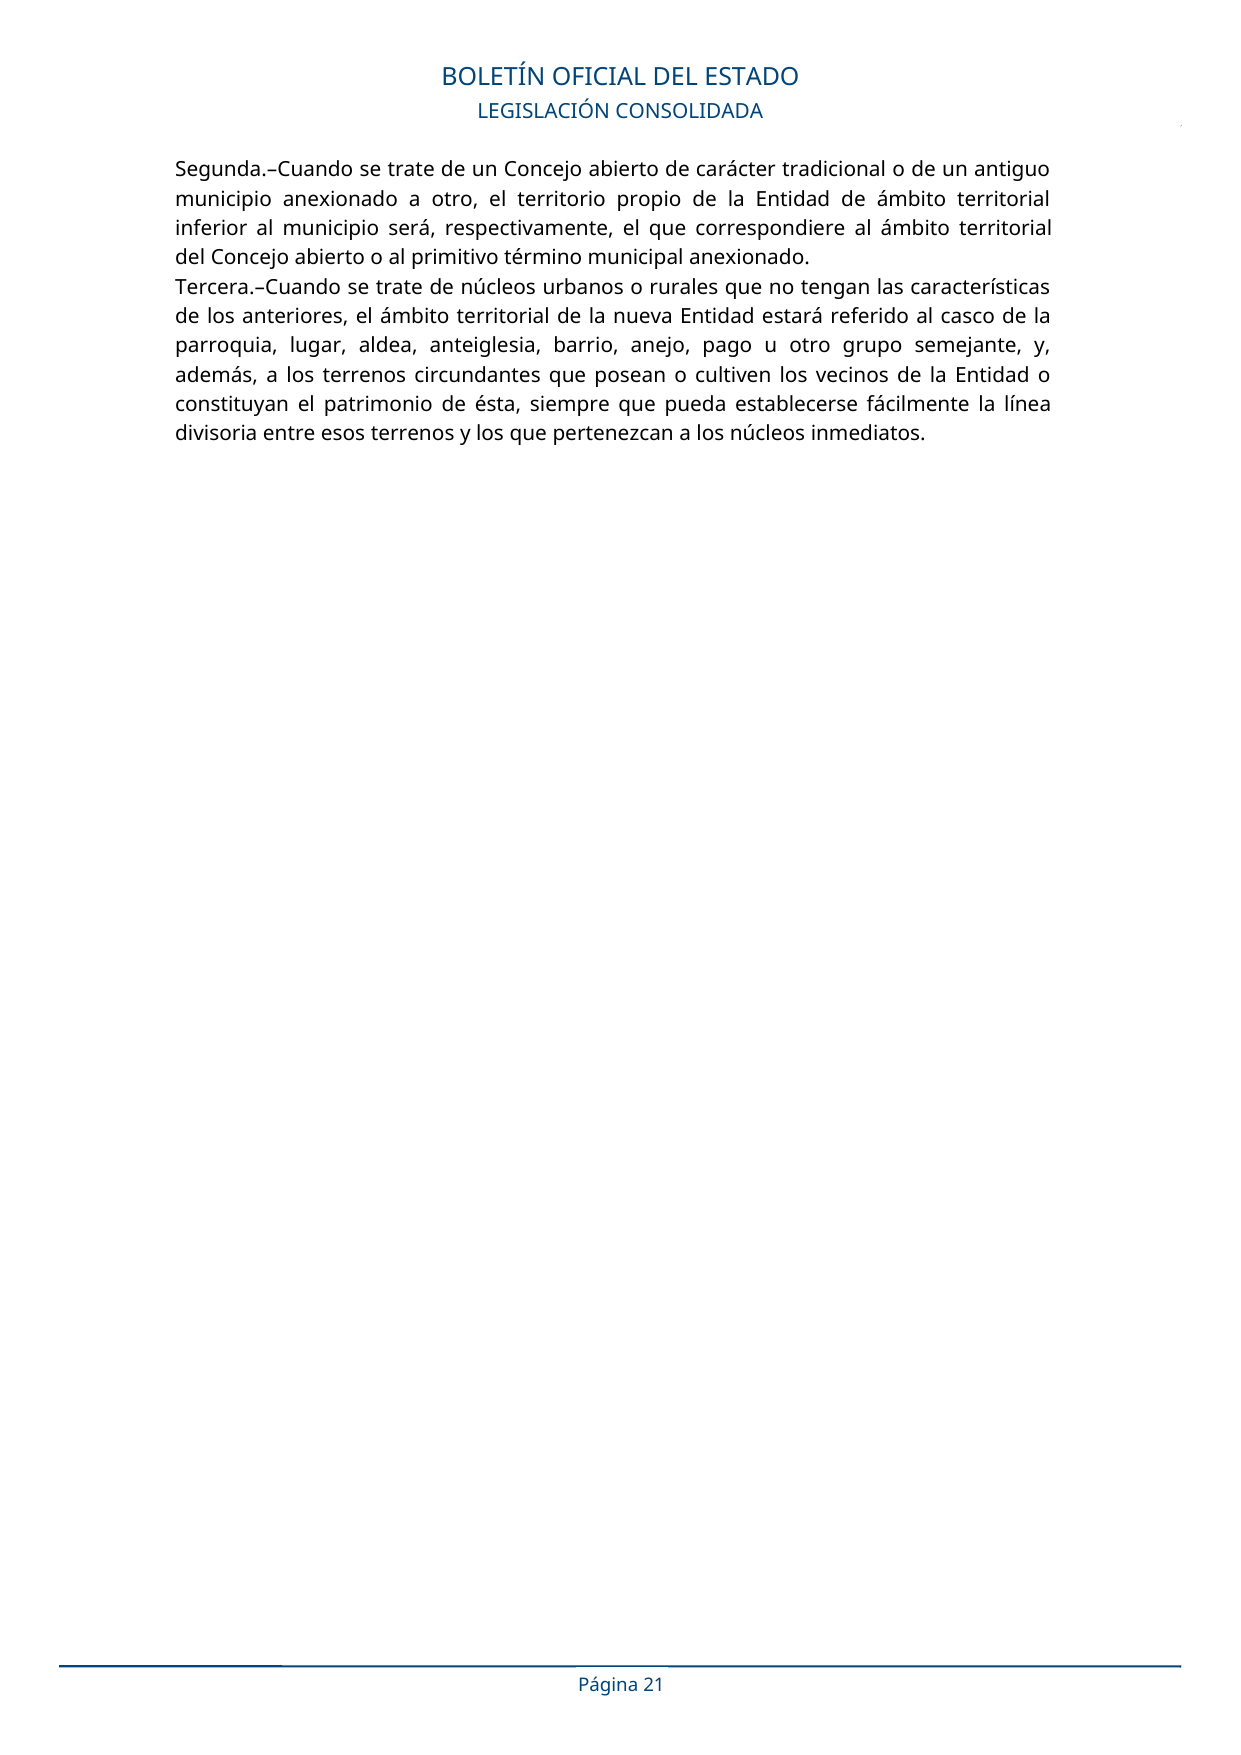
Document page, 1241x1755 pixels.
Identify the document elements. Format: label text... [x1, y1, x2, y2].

text Segunda.–Cuando se trate de un Concejo abierto de carácter tradicional o de un antiguo municipio anexionado a otro, el territorio propio de la Entidad de ámbito territorial inferior al municipio será, respectivamente, el que correspondiere al ámbito territorial del Concejo abierto o al primitivo término municipal anexionado. [175, 154, 1052, 271]
text Tercera.–Cuando se trate de núcleos urbanos o rurales que no tengan las características de los anteriores, el ámbito territorial de la nueva Entidad estará referido al casco de la parroquia, lugar, aldea, anteiglesia, barrio, anejo, pago u otro grupo semejante, y, además, a los terrenos circundantes que posean o cultiven los vecinos de la Entidad o constituyan el patrimonio de ésta, siempre que pueda establecerse fácilmente la línea divisoria entre esos terrenos y los que pertenezcan a los núcleos inmediatos. [175, 272, 1052, 447]
